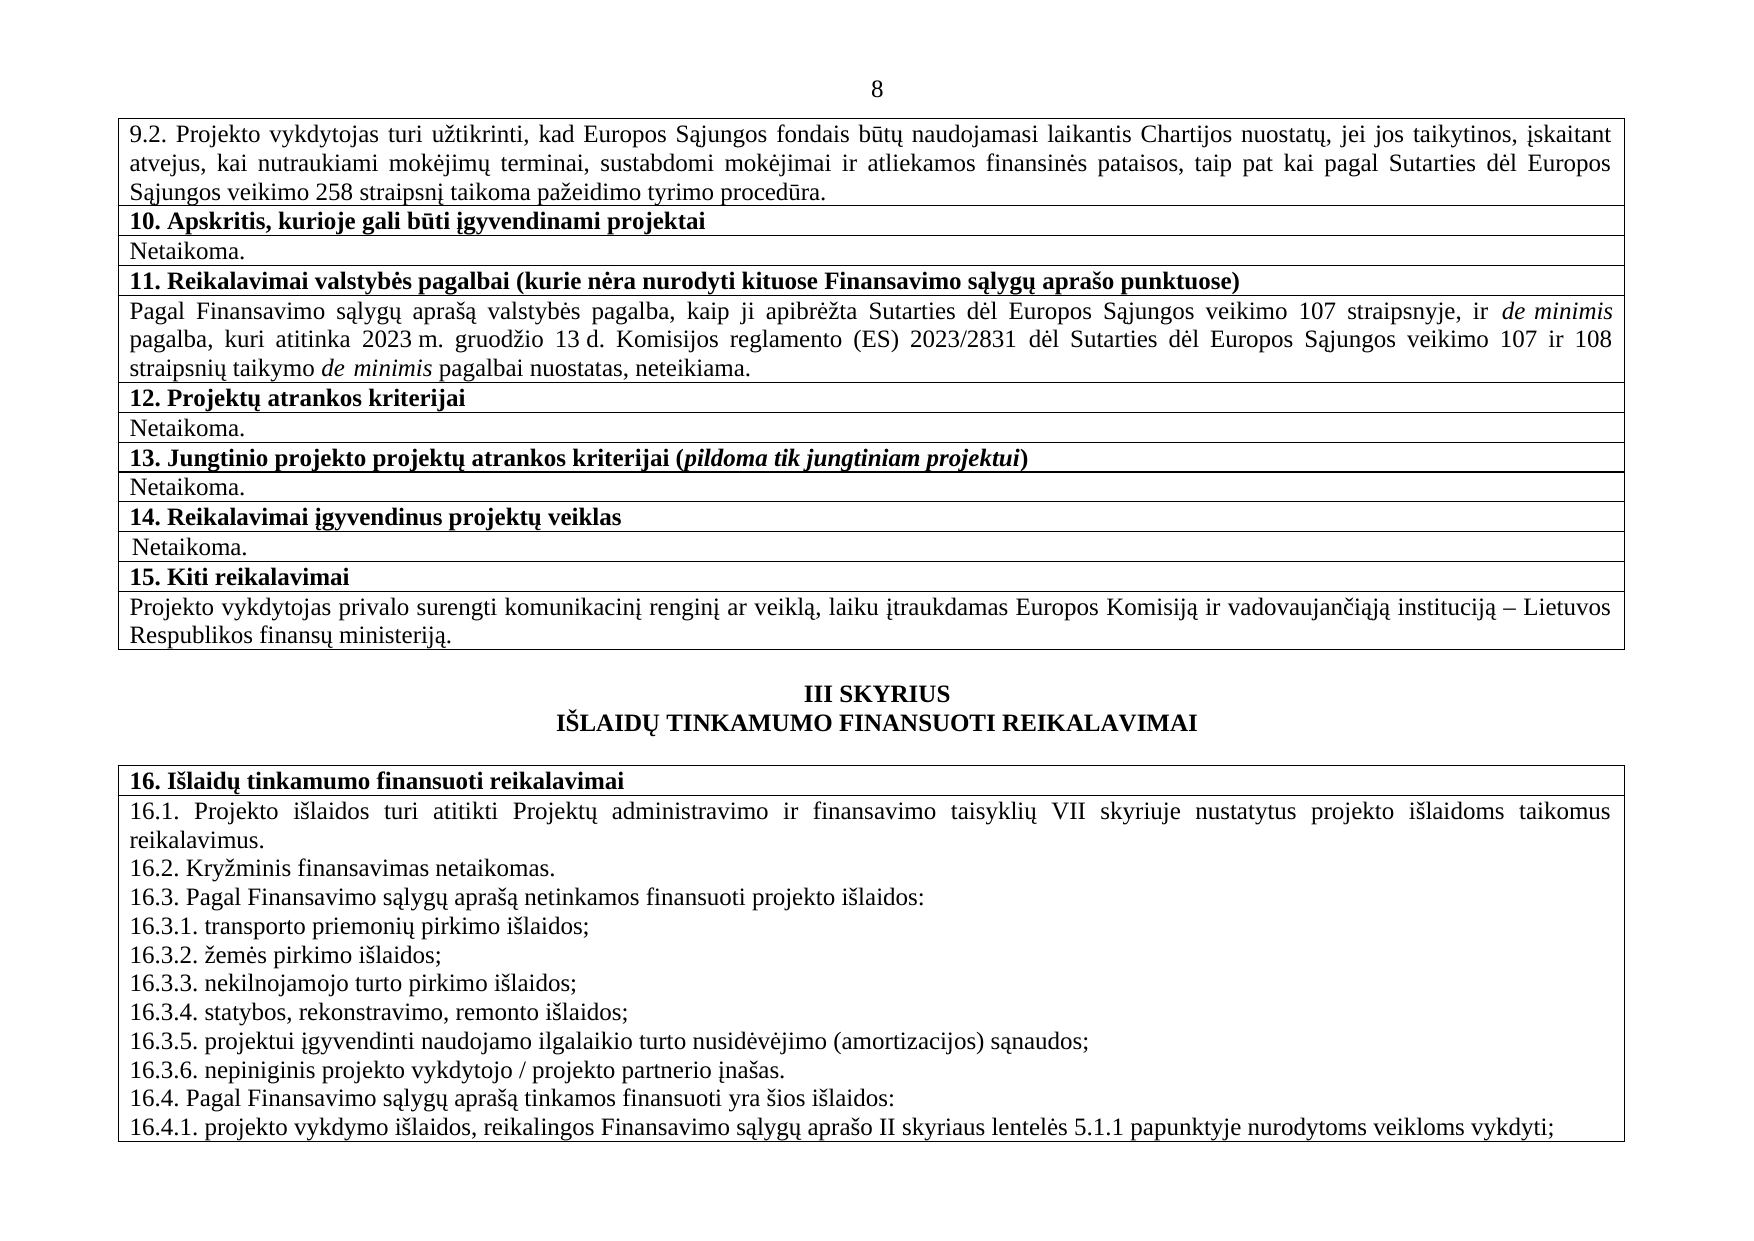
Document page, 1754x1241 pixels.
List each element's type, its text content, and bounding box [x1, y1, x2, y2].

table_cell Projekto vykdytojas privalo surengti komunikacinį renginį ar veiklą, laiku įtraukdamas Europos Komisiją ir vadovaujančiąją instituciją – Lietuvos Respublikos finansų ministeriją. [119, 592, 1624, 649]
table_cell Netaikoma. [119, 236, 1624, 265]
table_cell 14. Reikalavimai įgyvendinus projektų veiklas [119, 502, 1624, 531]
table_cell Pagal Finansavimo sąlygų aprašą valstybės pagalba, kaip ji apibrėžta Sutarties dėl Europos Sąjungos veikimo 107 straipsnyje, ir de minimis pagalba, kuri atitinka 2023 m. gruodžio 13 d. Komisijos reglamento (ES) 2023/2831 dėl Sutarties dėl Europos Sąjungos veikimo 107 ir 108 straipsnių taikymo de minimis pagalbai nuostatas, neteikiama. [119, 296, 1624, 382]
text IŠLAIDŲ TINKAMUMO FINANSUOTI REIKALAVIMAI [118, 708, 1636, 736]
table_cell 9.2. Projekto vykdytojas turi užtikrinti, kad Europos Sąjungos fondais būtų naudojamasi laikantis Chartijos nuostatų, jei jos taikytinos, įskaitant atvejus, kai nutraukiami mokėjimų terminai, sustabdomi mokėjimai ir atliekamos finansinės pataisos, taip pat kai pagal Sutarties dėl Europos Sąjungos veikimo 258 straipsnį taikoma pažeidimo tyrimo procedūra. [119, 119, 1624, 205]
table_cell 11. Reikalavimai valstybės pagalbai (kurie nėra nurodyti kituose Finansavimo sąlygų aprašo punktuose) [119, 266, 1624, 295]
table_cell 15. Kiti reikalavimai [119, 562, 1624, 591]
table_cell 12. Projektų atrankos kriterijai [119, 383, 1624, 412]
table_cell Netaikoma. [119, 532, 1624, 561]
table_cell 10. Apskritis, kurioje gali būti įgyvendinami projektai [119, 206, 1624, 235]
table_cell Netaikoma. [119, 413, 1624, 442]
table_cell 13. Jungtinio projekto projektų atrankos kriterijai (pildoma tik jungtiniam projektui) [119, 443, 1624, 471]
text III SKYRIUS [118, 679, 1636, 708]
table_cell Netaikoma. [119, 473, 1624, 501]
table_header 16. Išlaidų tinkamumo finansuoti reikalavimai [119, 766, 1624, 795]
table_cell 16.1. Projekto išlaidos turi atitikti Projektų administravimo ir finansavimo taisyklių VII skyriuje nustatytus projekto išlaidoms taikomus reikalavimus. 16.2. Kryžminis finansavimas netaikomas. 16.3. Pagal Finansavimo sąlygų aprašą netinkamos finansuoti projekto išlaidos: 16.3.1. transporto priemonių pirkimo išlaidos; 16.3.2. žemės pirkimo išlaidos; 16.3.3. nekilnojamojo turto pirkimo išlaidos; 16.3.4. statybos, rekonstravimo, remonto išlaidos; 16.3.5. projektui įgyvendinti naudojamo ilgalaikio turto nusidėvėjimo (amortizacijos) sąnaudos; 16.3.6. nepiniginis projekto vykdytojo / projekto partnerio įnašas. 16.4. Pagal Finansavimo sąlygų aprašą tinkamos finansuoti yra šios išlaidos: 16.4.1. projekto vykdymo išlaidos, reikalingos Finansavimo sąlygų aprašo II skyriaus lentelės 5.1.1 papunktyje nurodytoms veikloms vykdyti; [119, 796, 1624, 1141]
